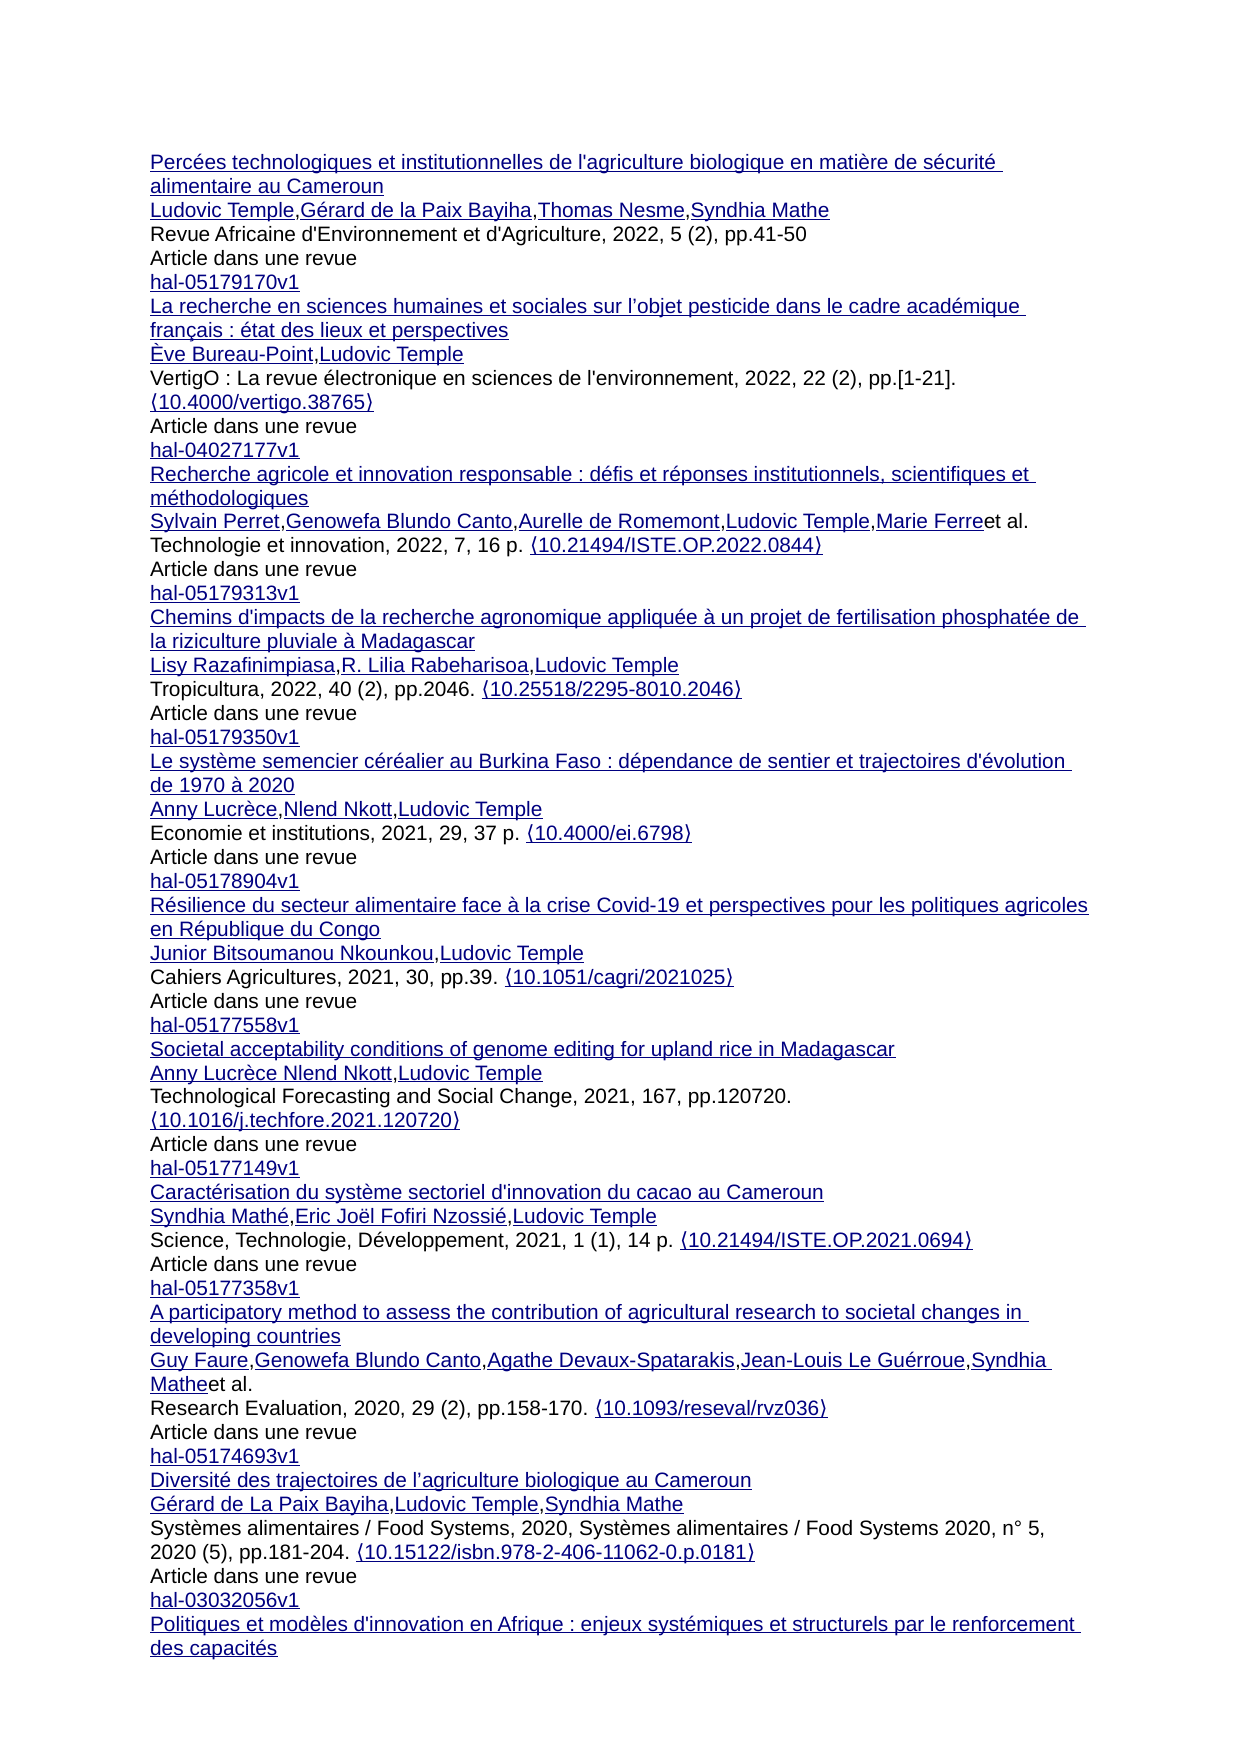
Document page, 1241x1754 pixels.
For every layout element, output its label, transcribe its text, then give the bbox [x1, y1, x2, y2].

table_cell Caractérisation du système sectoriel d'innovation du cacao au Cameroun Syndhia Mathé,Eric Joël Fofiri Nzossié,Ludovic Temple Science, Technologie, Développement, 2021, 1 (1), 14 p. ⟨10.21494/ISTE.OP.2021.0694⟩ Article dans une revue hal-05177358v1 [150, 1180, 1090, 1300]
table_cell A participatory method to assess the contribution of agricultural research to societal changes in developing countries Guy Faure,Genowefa Blundo Canto,Agathe Devaux-Spatarakis,Jean-Louis Le Guérroue,Syndhia Matheet al. Research Evaluation, 2020, 29 (2), pp.158-170. ⟨10.1093/reseval/rvz036⟩ Article dans une revue hal-05174693v1 [150, 1300, 1090, 1468]
table_cell Le système semencier céréalier au Burkina Faso : dépendance de sentier et trajectoires d'évolution de 1970 à 2020 Anny Lucrèce,Nlend Nkott,Ludovic Temple Economie et institutions, 2021, 29, 37 p. ⟨10.4000/ei.6798⟩ Article dans une revue hal-05178904v1 [150, 749, 1090, 893]
table_cell Societal acceptability conditions of genome editing for upland rice in Madagascar Anny Lucrèce Nlend Nkott,Ludovic Temple Technological Forecasting and Social Change, 2021, 167, pp.120720. ⟨10.1016/j.techfore.2021.120720⟩ Article dans une revue hal-05177149v1 [150, 1036, 1090, 1180]
table_cell Diversité des trajectoires de l’agriculture biologique au Cameroun Gérard de La Paix Bayiha,Ludovic Temple,Syndhia Mathe Systèmes alimentaires / Food Systems, 2020, Systèmes alimentaires / Food Systems 2020, n° 5, 2020 (5), pp.181-204. ⟨10.15122/isbn.978-2-406-11062-0.p.0181⟩ Article dans une revue hal-03032056v1 [150, 1468, 1090, 1611]
table_cell Résilience du secteur alimentaire face à la crise Covid-19 et perspectives pour les politiques agricoles en République du Congo Junior Bitsoumanou Nkounkou,Ludovic Temple Cahiers Agricultures, 2021, 30, pp.39. ⟨10.1051/cagri/2021025⟩ Article dans une revue hal-05177558v1 [150, 893, 1090, 1036]
table_cell Recherche agricole et innovation responsable : défis et réponses institutionnels, scientifiques et méthodologiques Sylvain Perret,Genowefa Blundo Canto,Aurelle de Romemont,Ludovic Temple,Marie Ferreet al. Technologie et innovation, 2022, 7, 16 p. ⟨10.21494/ISTE.OP.2022.0844⟩ Article dans une revue hal-05179313v1 [150, 461, 1090, 605]
table_cell Chemins d'impacts de la recherche agronomique appliquée à un projet de fertilisation phosphatée de la riziculture pluviale à Madagascar Lisy Razafinimpiasa,R. Lilia Rabeharisoa,Ludovic Temple Tropicultura, 2022, 40 (2), pp.2046. ⟨10.25518/2295-8010.2046⟩ Article dans une revue hal-05179350v1 [150, 605, 1090, 749]
table_cell La recherche en sciences humaines et sociales sur l’objet pesticide dans le cadre académique français : état des lieux et perspectives Ève Bureau-Point,Ludovic Temple VertigO : La revue électronique en sciences de l'environnement, 2022, 22 (2), pp.[1-21]. ⟨10.4000/vertigo.38765⟩ Article dans une revue hal-04027177v1 [150, 294, 1090, 461]
table_cell Politiques et modèles d'innovation en Afrique : enjeux systémiques et structurels par le renforcement des capacités [150, 1611, 1090, 1659]
table_cell Percées technologiques et institutionnelles de l'agriculture biologique en matière de sécurité alimentaire au Cameroun Ludovic Temple,Gérard de la Paix Bayiha,Thomas Nesme,Syndhia Mathe Revue Africaine d'Environnement et d'Agriculture, 2022, 5 (2), pp.41-50 Article dans une revue hal-05179170v1 [150, 150, 1090, 294]
